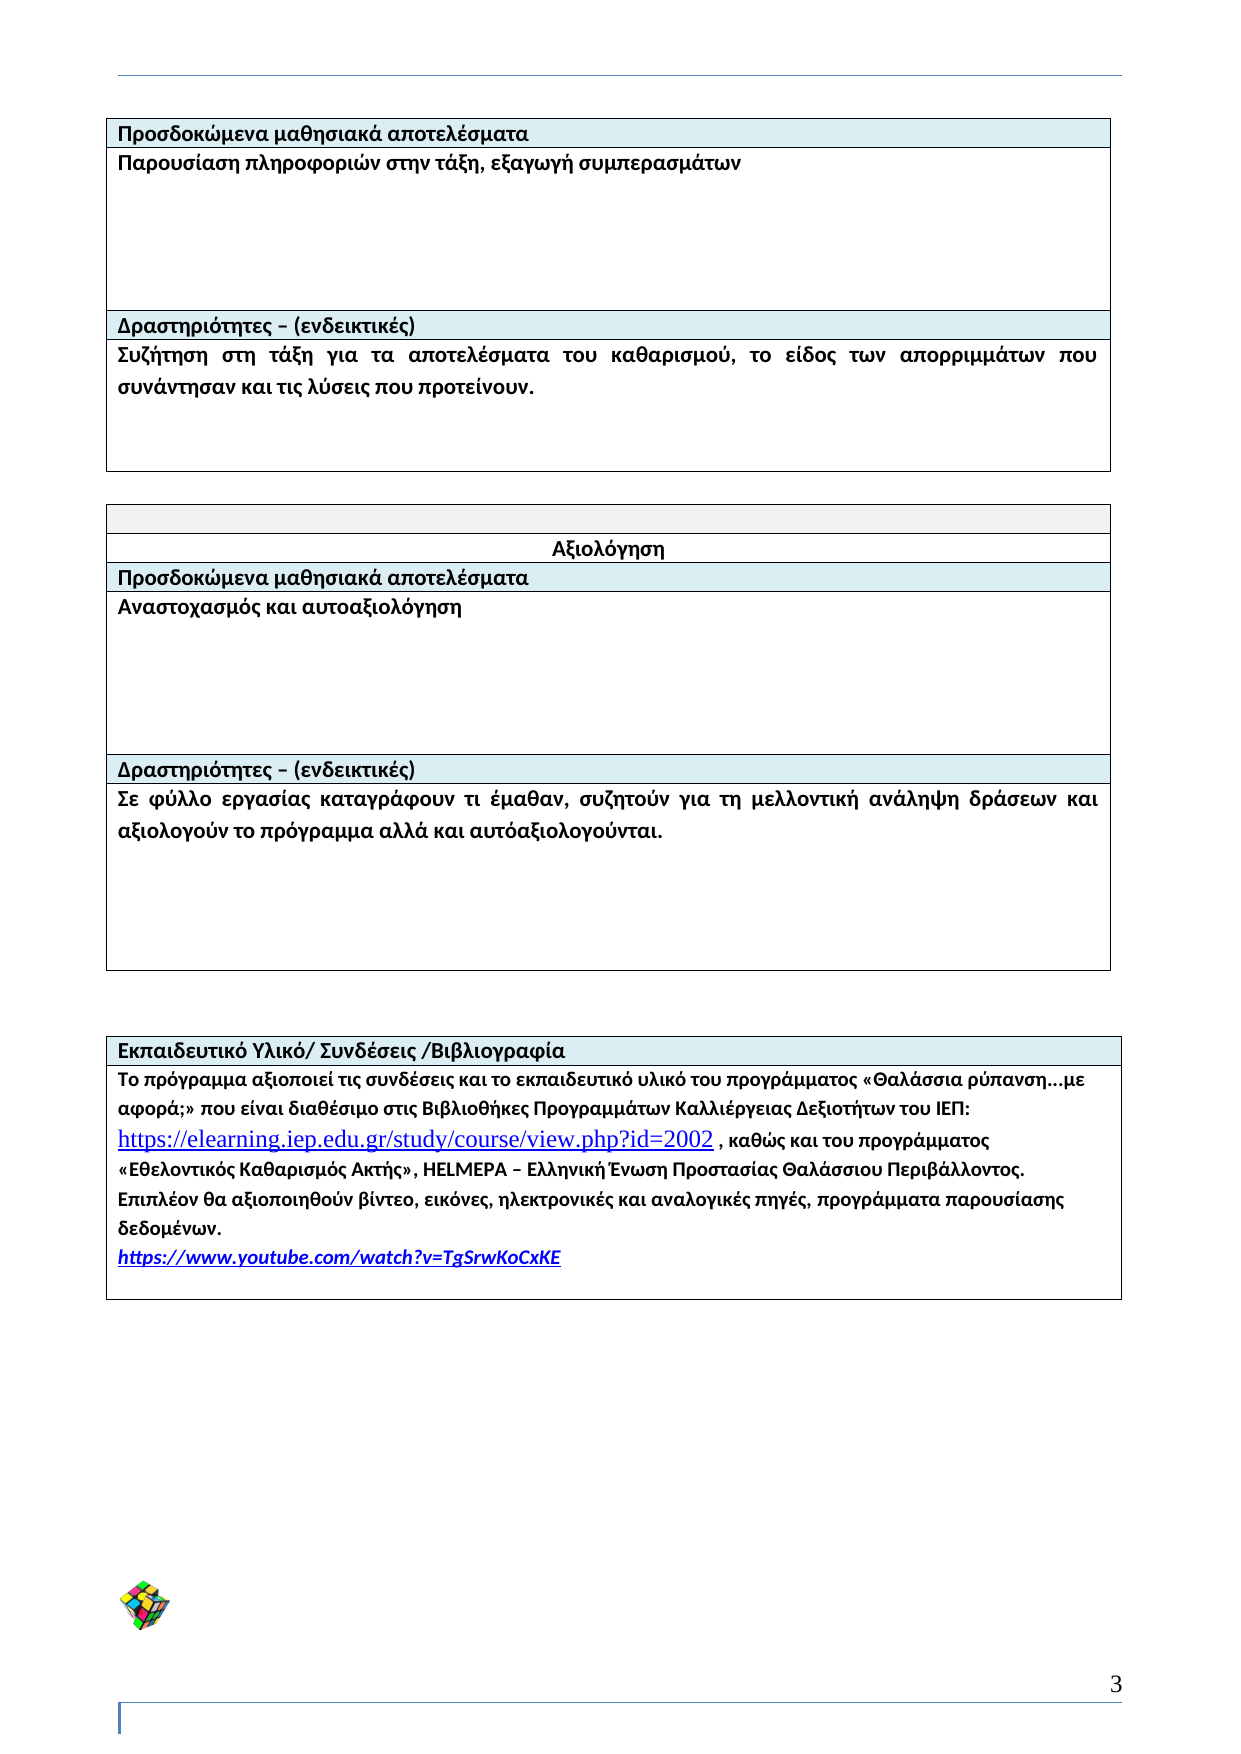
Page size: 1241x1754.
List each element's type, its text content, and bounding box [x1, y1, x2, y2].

table_cell Δραστηριότητες – (ενδεικτικές) [107, 755, 1110, 783]
table_cell Παρουσίαση πληροφοριών στην τάξη, εξαγωγή συμπερασμάτων [107, 148, 1110, 310]
table_cell Το πρόγραμμα αξιοποιεί τις συνδέσεις και το εκπαιδευτικό υλικό του προγράμματος «Θαλάσσια ρύπανση...με αφορά;» που είναι διαθέσιμο στις Βιβλιοθήκες Προγραμμάτων Καλλιέργειας Δεξιοτήτων του ΙΕΠ: https://elearning.iep.edu.gr/study/course/view.php?id=2002 , καθώς και του προγράμματος «Εθελοντικός Καθαρισμός Ακτής», HELMEPA – Ελληνική Ένωση Προστασίας Θαλάσσιου Περιβάλλοντος. Επιπλέον θα αξιοποιηθούν βίντεο, εικόνες, ηλεκτρονικές και αναλογικές πηγές, προγράμματα παρουσίασης δεδομένων. https://www.youtube.com/watch?v=TgSrwKoCxKE [107, 1066, 1121, 1299]
table_header [107, 505, 1110, 533]
table_cell Δραστηριότητες – (ενδεικτικές) [107, 311, 1110, 339]
table_cell Συζήτηση στη τάξη για τα αποτελέσματα του καθαρισμού, το είδος των απορριμμάτων που συνάντησαν και τις λύσεις που προτείνουν. [107, 340, 1110, 471]
table_cell Αξιολόγηση [107, 534, 1110, 562]
table_cell Αναστοχασμός και αυτοαξιολόγηση [107, 592, 1110, 754]
table_cell Προσδοκώμενα μαθησιακά αποτελέσματα [107, 563, 1110, 591]
picture [118, 1580, 170, 1632]
table_cell Σε φύλλο εργασίας καταγράφουν τι έμαθαν, συζητούν για τη μελλοντική ανάληψη δράσεων και αξιολογούν το πρόγραμμα αλλά και αυτόαξιολογούνται. [107, 784, 1110, 970]
table_header Εκπαιδευτικό Υλικό/ Συνδέσεις /Βιβλιογραφία [107, 1037, 1121, 1065]
table_cell Προσδοκώμενα μαθησιακά αποτελέσματα [107, 119, 1110, 147]
